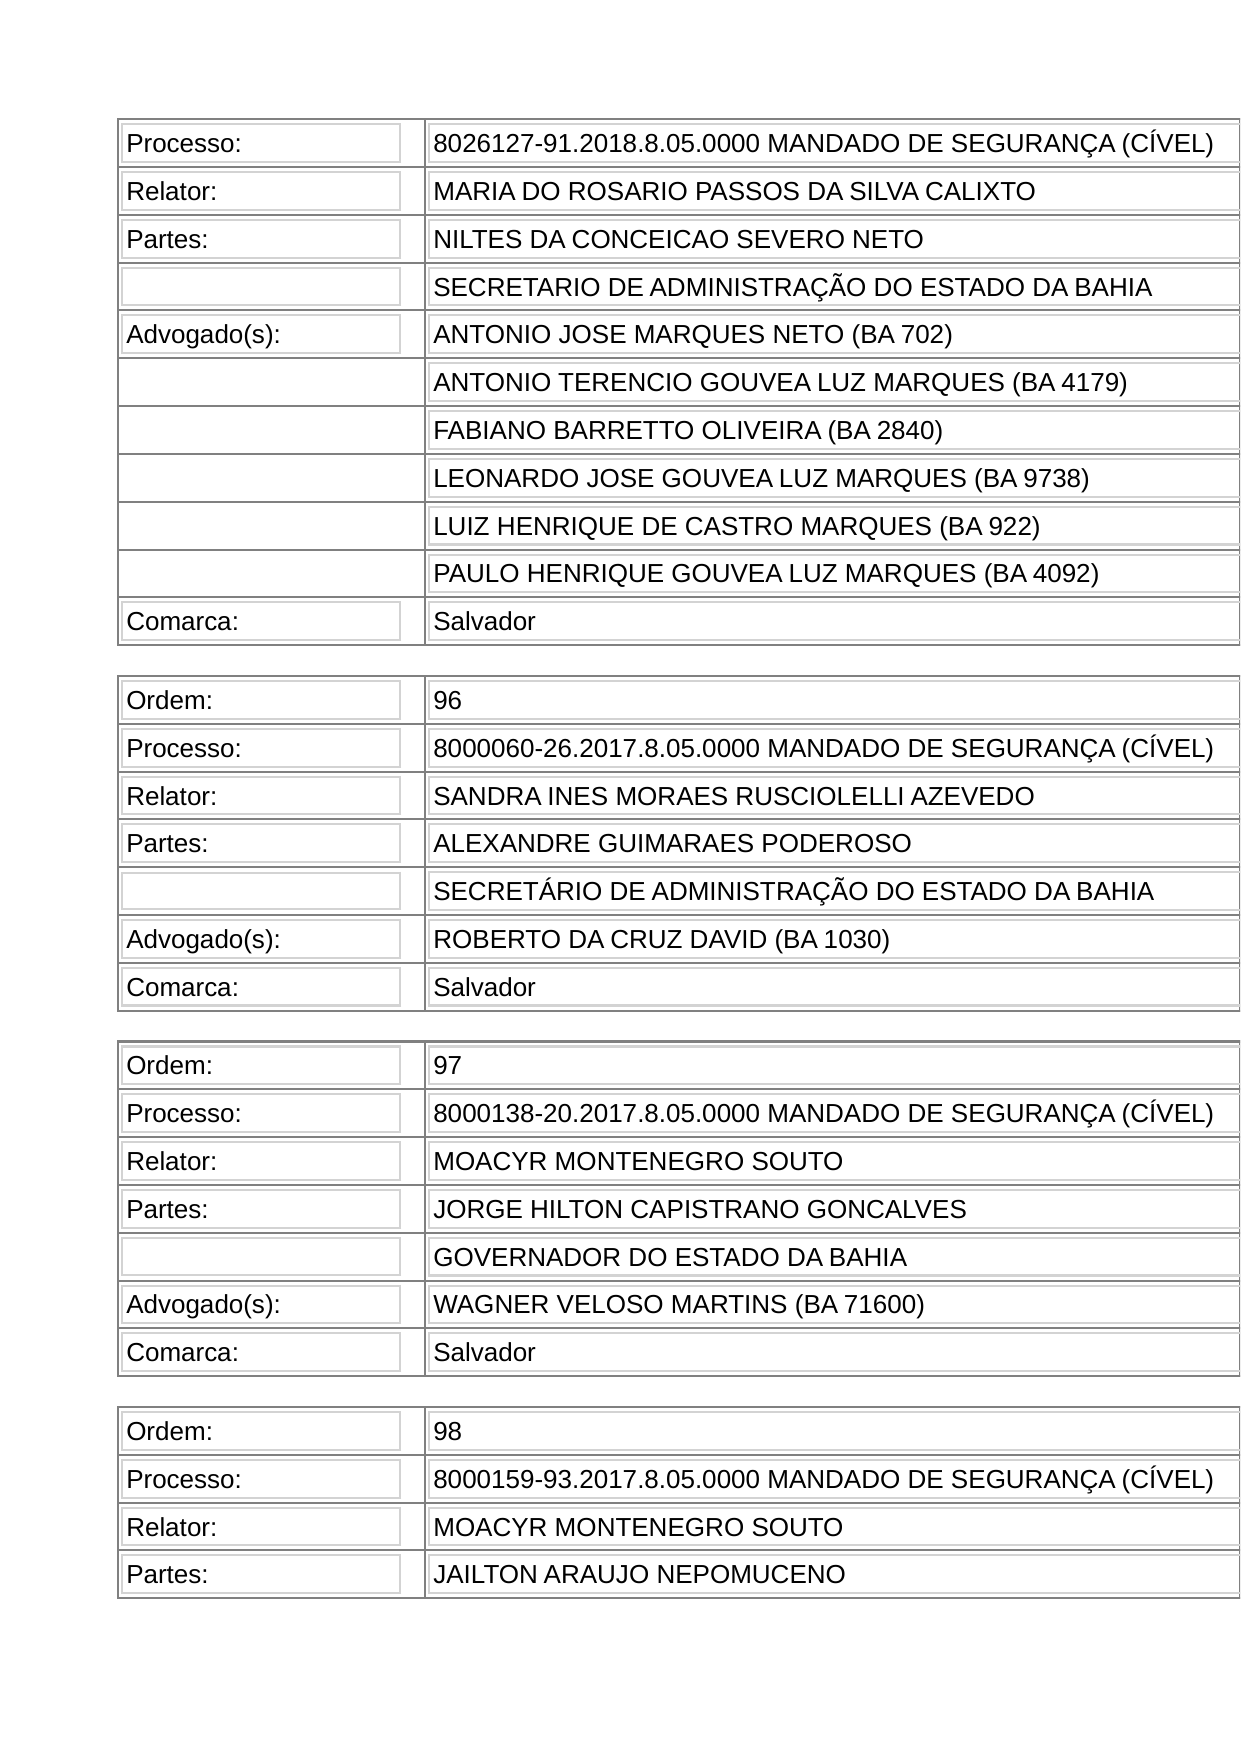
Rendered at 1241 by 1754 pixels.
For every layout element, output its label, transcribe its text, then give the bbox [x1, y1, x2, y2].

table_cell MARIA DO ROSARIO PASSOS DA SILVA CALIXTO [426, 168, 1239, 214]
table_cell 8026127-91.2018.8.05.0000 MANDADO DE SEGURANÇA (CÍVEL) [426, 120, 1239, 166]
table_cell Comarca: [119, 964, 424, 1009]
table_cell MOACYR MONTENEGRO SOUTO [426, 1138, 1239, 1184]
table_cell Relator: [119, 168, 424, 214]
table_cell [119, 264, 424, 309]
table_cell JAILTON ARAUJO NEPOMUCENO [426, 1551, 1239, 1597]
table_cell 8000138-20.2017.8.05.0000 MANDADO DE SEGURANÇA (CÍVEL) [426, 1090, 1239, 1136]
table_cell [119, 1234, 424, 1279]
table_cell FABIANO BARRETTO OLIVEIRA (BA 2840) [426, 407, 1239, 453]
table_cell Relator: [119, 1504, 424, 1549]
table_cell SECRETÁRIO DE ADMINISTRAÇÃO DO ESTADO DA BAHIA [426, 868, 1239, 914]
table_cell LEONARDO JOSE GOUVEA LUZ MARQUES (BA 9738) [426, 455, 1239, 501]
table_header 98 [426, 1408, 1239, 1454]
table_cell ANTONIO JOSE MARQUES NETO (BA 702) [426, 311, 1239, 357]
table_cell Processo: [119, 120, 424, 166]
table_cell Partes: [119, 1186, 424, 1232]
table_header Ordem: [119, 1408, 424, 1454]
table_cell Comarca: [119, 1329, 424, 1375]
table_cell Salvador [426, 964, 1239, 1009]
table_cell [119, 868, 424, 914]
table_header 97 [426, 1043, 1239, 1088]
table_cell GOVERNADOR DO ESTADO DA BAHIA [426, 1234, 1239, 1279]
table_cell 8000060-26.2017.8.05.0000 MANDADO DE SEGURANÇA (CÍVEL) [426, 725, 1239, 771]
table_cell [119, 407, 424, 453]
table_cell Relator: [119, 1138, 424, 1184]
table_cell ANTONIO TERENCIO GOUVEA LUZ MARQUES (BA 4179) [426, 359, 1239, 405]
table_cell [119, 359, 424, 405]
table_cell Processo: [119, 725, 424, 771]
table_cell Partes: [119, 820, 424, 866]
table_header Ordem: [119, 677, 424, 723]
table_cell Partes: [119, 1551, 424, 1597]
table_cell Comarca: [119, 598, 424, 644]
table_cell WAGNER VELOSO MARTINS (BA 71600) [426, 1282, 1239, 1327]
table_cell Salvador [426, 598, 1239, 644]
table_cell ROBERTO DA CRUZ DAVID (BA 1030) [426, 916, 1239, 962]
table_cell Advogado(s): [119, 311, 424, 357]
table_cell Advogado(s): [119, 1282, 424, 1327]
table_cell MOACYR MONTENEGRO SOUTO [426, 1504, 1239, 1549]
table_header Ordem: [119, 1043, 424, 1088]
table_header 96 [426, 677, 1239, 723]
table_cell Salvador [426, 1329, 1239, 1375]
table_cell Processo: [119, 1456, 424, 1502]
table_cell JORGE HILTON CAPISTRANO GONCALVES [426, 1186, 1239, 1232]
table_cell Processo: [119, 1090, 424, 1136]
table_cell PAULO HENRIQUE GOUVEA LUZ MARQUES (BA 4092) [426, 551, 1239, 596]
table_cell ALEXANDRE GUIMARAES PODEROSO [426, 820, 1239, 866]
table_cell SECRETARIO DE ADMINISTRAÇÃO DO ESTADO DA BAHIA [426, 264, 1239, 309]
table_cell [119, 551, 424, 596]
table_cell [119, 503, 424, 548]
table_cell Partes: [119, 216, 424, 262]
table_cell 8000159-93.2017.8.05.0000 MANDADO DE SEGURANÇA (CÍVEL) [426, 1456, 1239, 1502]
table_cell Relator: [119, 773, 424, 818]
table_cell SANDRA INES MORAES RUSCIOLELLI AZEVEDO [426, 773, 1239, 818]
table_cell NILTES DA CONCEICAO SEVERO NETO [426, 216, 1239, 262]
table_cell Advogado(s): [119, 916, 424, 962]
table_cell [119, 455, 424, 501]
table_cell LUIZ HENRIQUE DE CASTRO MARQUES (BA 922) [426, 503, 1239, 548]
